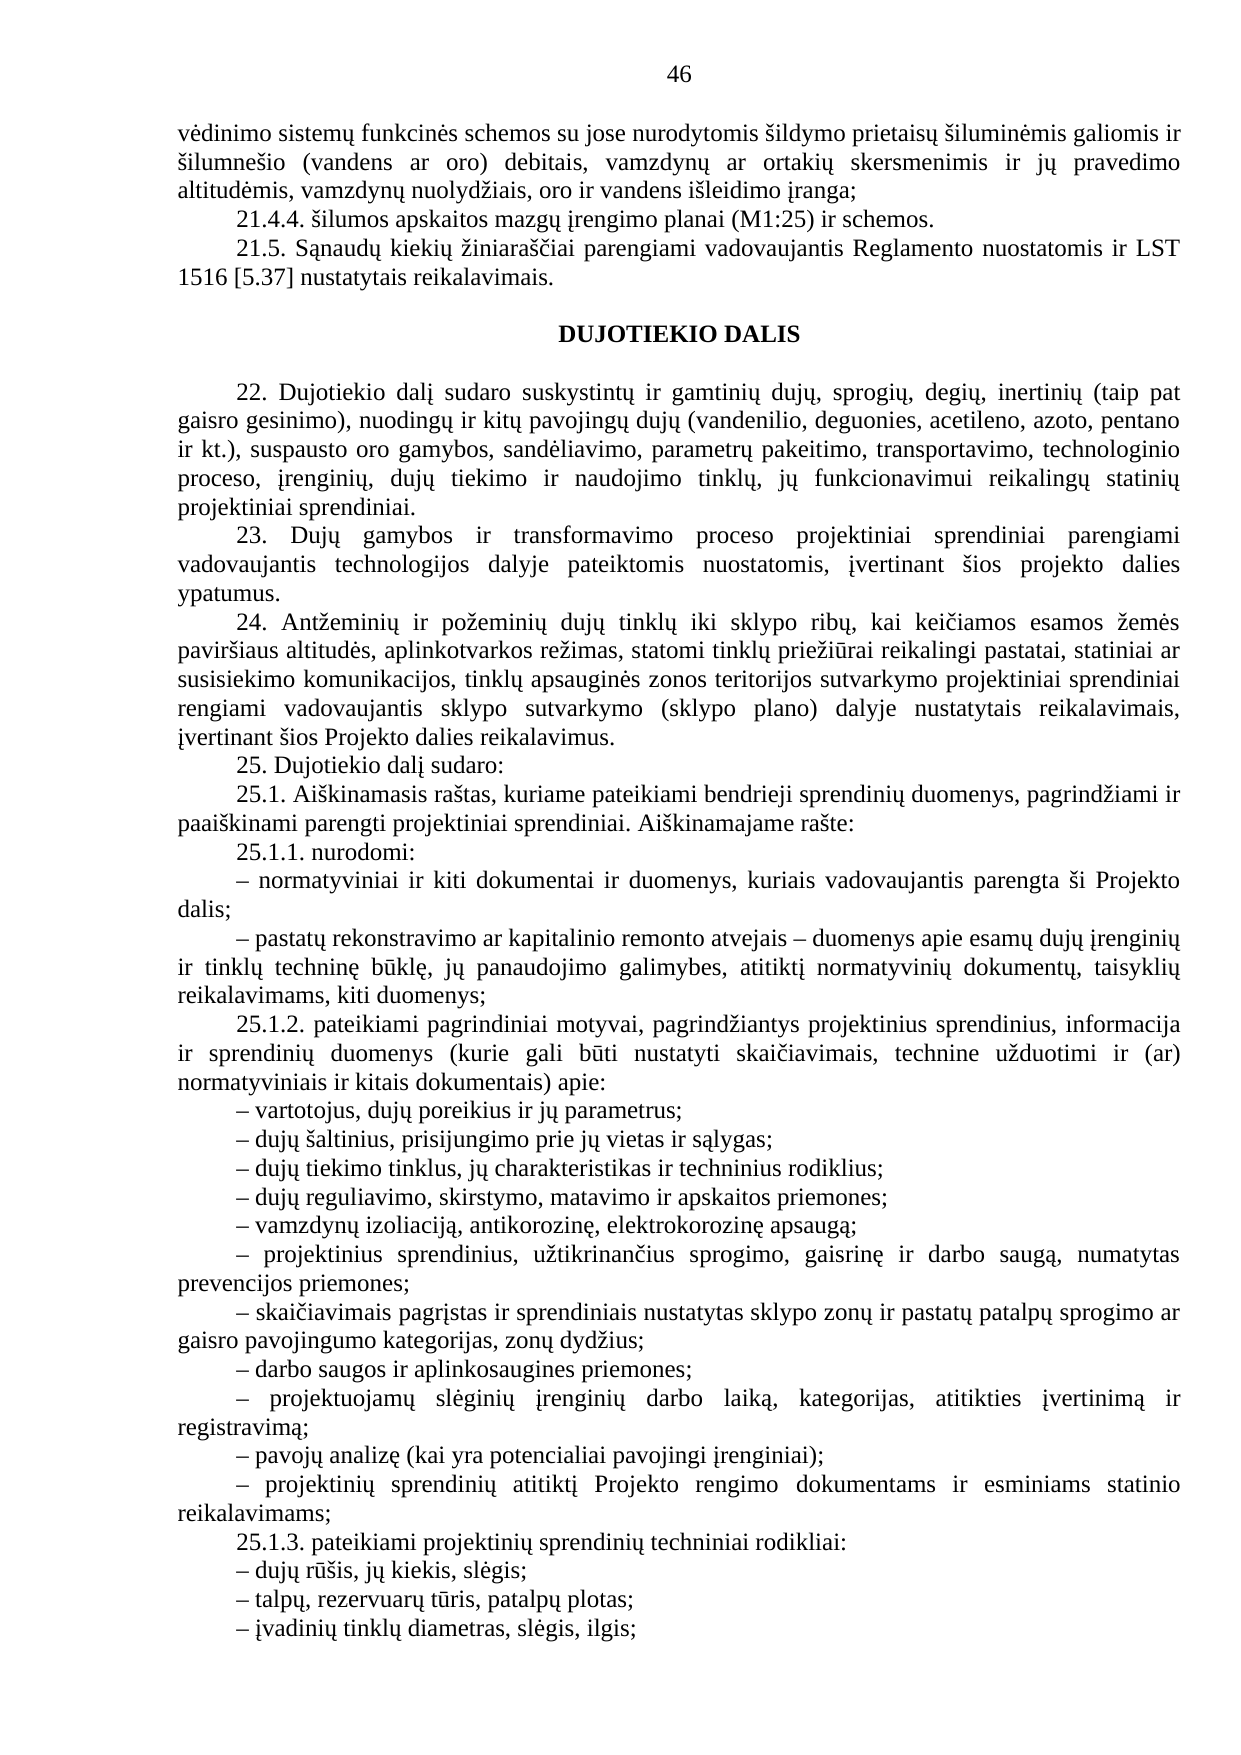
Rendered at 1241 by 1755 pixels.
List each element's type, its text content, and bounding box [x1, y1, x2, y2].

text – projektinius sprendinius, užtikrinančius sprogimo, gaisrinę ir darbo saugą, numatytas prevencijos priemones; [177, 1239, 1181, 1297]
text – vartotojus, dujų poreikius ir jų parametrus; [177, 1096, 1181, 1124]
text 24. Antžeminių ir požeminių dujų tinklų iki sklypo ribų, kai keičiamos esamos žemės paviršiaus altitudės, aplinkotvarkos režimas, statomi tinklų priežiūrai reikalingi pastatai, statiniai ar susisiekimo komunikacijos, tinklų apsauginės zonos teritorijos sutvarkymo projektiniai sprendiniai rengiami vadovaujantis sklypo sutvarkymo (sklypo plano) dalyje nustatytais reikalavimais, įvertinant šios Projekto dalies reikalavimus. [177, 607, 1181, 751]
text 22. Dujotiekio dalį sudaro suskystintų ir gamtinių dujų, sprogių, degių, inertinių (taip pat gaisro gesinimo), nuodingų ir kitų pavojingų dujų (vandenilio, deguonies, acetileno, azoto, pentano ir kt.), suspausto oro gamybos, sandėliavimo, parametrų pakeitimo, transportavimo, technologinio proceso, įrenginių, dujų tiekimo ir naudojimo tinklų, jų funkcionavimui reikalingų statinių projektiniai sprendiniai. [177, 377, 1181, 521]
text – normatyviniai ir kiti dokumentai ir duomenys, kuriais vadovaujantis parengta ši Projekto dalis; [177, 866, 1181, 923]
text – talpų, rezervuarų tūris, patalpų plotas; [177, 1584, 1181, 1613]
text – dujų šaltinius, prisijungimo prie jų vietas ir sąlygas; [177, 1124, 1181, 1153]
text – darbo saugos ir aplinkosaugines priemones; [177, 1354, 1181, 1383]
text 21.5. Sąnaudų kiekių žiniaraščiai parengiami vadovaujantis Reglamento nuostatomis ir LST 1516 [5.37] nustatytais reikalavimais. [177, 233, 1181, 291]
text DUJOTIEKIO DALIS [177, 319, 1181, 348]
text 23. Dujų gamybos ir transformavimo proceso projektiniai sprendiniai parengiami vadovaujantis technologijos dalyje pateiktomis nuostatomis, įvertinant šios projekto dalies ypatumus. [177, 521, 1181, 607]
text – skaičiavimais pagrįstas ir sprendiniais nustatytas sklypo zonų ir pastatų patalpų sprogimo ar gaisro pavojingumo kategorijas, zonų dydžius; [177, 1297, 1181, 1354]
text – pastatų rekonstravimo ar kapitalinio remonto atvejais – duomenys apie esamų dujų įrenginių ir tinklų techninę būklę, jų panaudojimo galimybes, atitiktį normatyvinių dokumentų, taisyklių reikalavimams, kiti duomenys; [177, 923, 1181, 1009]
text 21.4.4. šilumos apskaitos mazgų įrengimo planai (M1:25) ir schemos. [177, 204, 1181, 233]
text – dujų tiekimo tinklus, jų charakteristikas ir techninius rodiklius; [177, 1153, 1181, 1182]
text 25. Dujotiekio dalį sudaro: [177, 751, 1181, 779]
text – projektuojamų slėginių įrenginių darbo laiką, kategorijas, atitikties įvertinimą ir registravimą; [177, 1383, 1181, 1441]
text – vamzdynų izoliaciją, antikorozinę, elektrokorozinę apsaugą; [177, 1211, 1181, 1239]
text – dujų rūšis, jų kiekis, slėgis; [177, 1556, 1181, 1584]
text – dujų reguliavimo, skirstymo, matavimo ir apskaitos priemones; [177, 1182, 1181, 1211]
text – įvadinių tinklų diametras, slėgis, ilgis; [177, 1613, 1181, 1642]
text vėdinimo sistemų funkcinės schemos su jose nurodytomis šildymo prietaisų šiluminėmis galiomis ir šilumnešio (vandens ar oro) debitais, vamzdynų ar ortakių skersmenimis ir jų pravedimo altitudėmis, vamzdynų nuolydžiais, oro ir vandens išleidimo įranga; [177, 118, 1181, 204]
text – pavojų analizę (kai yra potencialiai pavojingi įrenginiai); [177, 1441, 1181, 1469]
text 25.1.1. nurodomi: [177, 837, 1181, 866]
text 25.1.3. pateikiami projektinių sprendinių techniniai rodikliai: [177, 1527, 1181, 1556]
text 25.1. Aiškinamasis raštas, kuriame pateikiami bendrieji sprendinių duomenys, pagrindžiami ir paaiškinami parengti projektiniai sprendiniai. Aiškinamajame rašte: [177, 779, 1181, 837]
text 25.1.2. pateikiami pagrindiniai motyvai, pagrindžiantys projektinius sprendinius, informacija ir sprendinių duomenys (kurie gali būti nustatyti skaičiavimais, technine užduotimi ir (ar) normatyviniais ir kitais dokumentais) apie: [177, 1009, 1181, 1096]
text – projektinių sprendinių atitiktį Projekto rengimo dokumentams ir esminiams statinio reikalavimams; [177, 1469, 1181, 1527]
